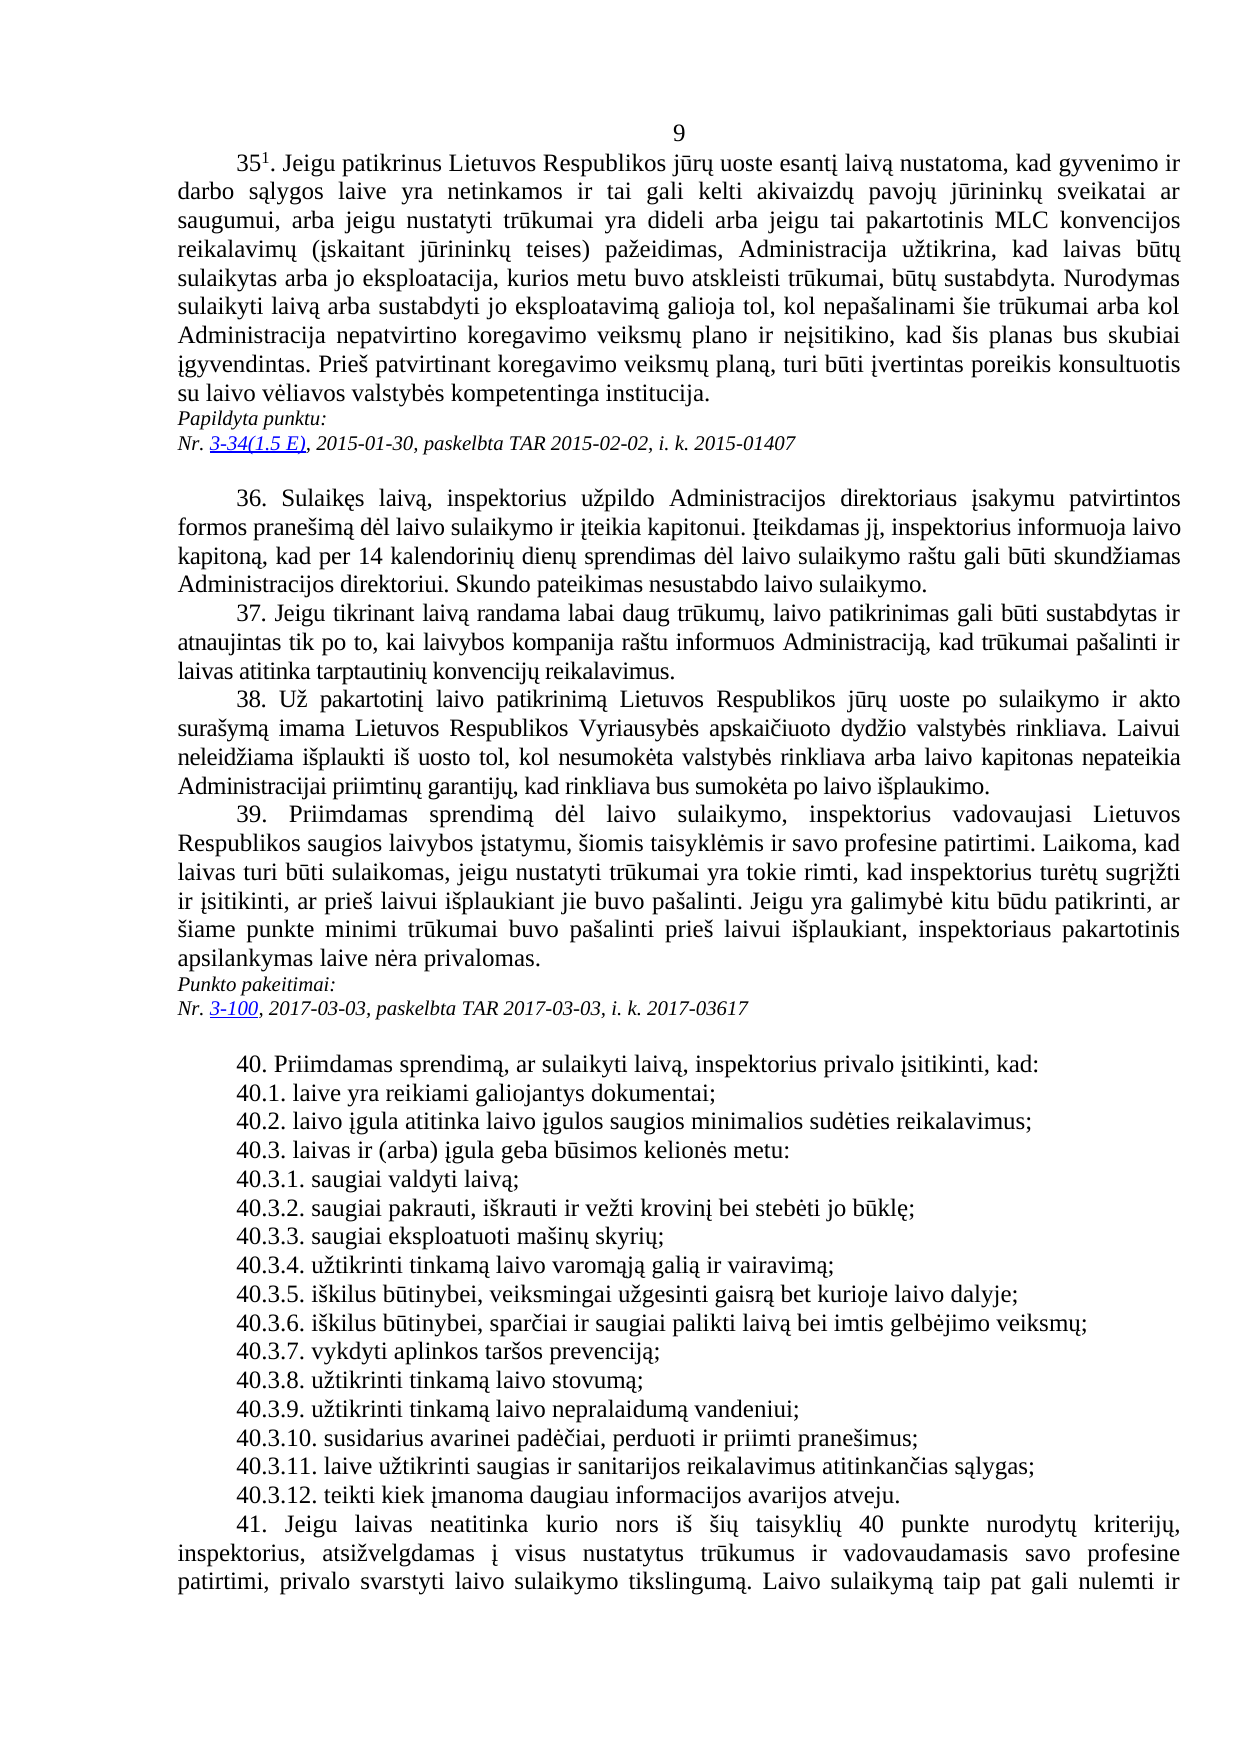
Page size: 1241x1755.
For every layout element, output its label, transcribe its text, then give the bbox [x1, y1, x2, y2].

text 38. Už pakartotinį laivo patikrinimą Lietuvos Respublikos jūrų uoste po sulaikymo ir akto surašymą imama Lietuvos Respublikos Vyriausybės apskaičiuoto dydžio valstybės rinkliava. Laivui neleidžiama išplaukti iš uosto tol, kol nesumokėta valstybės rinkliava arba laivo kapitonas nepateikia Administracijai priimtinų garantijų, kad rinkliava bus sumokėta po laivo išplaukimo. [177, 684, 1181, 799]
text Nr. 3-100, 2017-03-03, paskelbta TAR 2017-03-03, i. k. 2017-03617 [177, 996, 1181, 1020]
text 40.3.10. susidarius avarinei padėčiai, perduoti ir priimti pranešimus; [177, 1423, 1181, 1451]
text 40.3.8. užtikrinti tinkamą laivo stovumą; [177, 1365, 1181, 1394]
text 40.2. laivo įgula atitinka laivo įgulos saugios minimalios sudėties reikalavimus; [177, 1106, 1181, 1135]
text 40.3.2. saugiai pakrauti, iškrauti ir vežti krovinį bei stebėti jo būklę; [177, 1193, 1181, 1221]
text 40.3.4. užtikrinti tinkamą laivo varomąją galią ir vairavimą; [177, 1250, 1181, 1279]
text 40.3.3. saugiai eksploatuoti mašinų skyrių; [177, 1221, 1181, 1250]
text 351. Jeigu patikrinus Lietuvos Respublikos jūrų uoste esantį laivą nustatoma, kad gyvenimo ir darbo sąlygos laive yra netinkamos ir tai gali kelti akivaizdų pavojų jūrininkų sveikatai ar saugumui, arba jeigu nustatyti trūkumai yra dideli arba jeigu tai pakartotinis MLC konvencijos reikalavimų (įskaitant jūrininkų teises) pažeidimas, Administracija užtikrina, kad laivas būtų sulaikytas arba jo eksploatacija, kurios metu buvo atskleisti trūkumai, būtų sustabdyta. Nurodymas sulaikyti laivą arba sustabdyti jo eksploatavimą galioja tol, kol nepašalinami šie trūkumai arba kol Administracija nepatvirtino koregavimo veiksmų plano ir neįsitikino, kad šis planas bus skubiai įgyvendintas. Prieš patvirtinant koregavimo veiksmų planą, turi būti įvertintas poreikis konsultuotis su laivo vėliavos valstybės kompetentinga institucija. [177, 148, 1181, 406]
text 40.3.1. saugiai valdyti laivą; [177, 1164, 1181, 1193]
text 40.3.6. iškilus būtinybei, sparčiai ir saugiai palikti laivą bei imtis gelbėjimo veiksmų; [177, 1308, 1181, 1336]
text 36. Sulaikęs laivą, inspektorius užpildo Administracijos direktoriaus įsakymu patvirtintos formos pranešimą dėl laivo sulaikymo ir įteikia kapitonui. Įteikdamas jį, inspektorius informuoja laivo kapitoną, kad per 14 kalendorinių dienų sprendimas dėl laivo sulaikymo raštu gali būti skundžiamas Administracijos direktoriui. Skundo pateikimas nesustabdo laivo sulaikymo. [177, 483, 1181, 598]
text 40.3.9. užtikrinti tinkamą laivo nepralaidumą vandeniui; [177, 1394, 1181, 1423]
text 41. Jeigu laivas neatitinka kurio nors iš šių taisyklių 40 punkte nurodytų kriterijų, inspektorius, atsižvelgdamas į visus nustatytus trūkumus ir vadovaudamasis savo profesine patirtimi, privalo svarstyti laivo sulaikymo tikslingumą. Laivo sulaikymą taip pat gali nulemti ir [177, 1509, 1181, 1595]
text 40.1. laive yra reikiami galiojantys dokumentai; [177, 1078, 1181, 1106]
text 40.3. laivas ir (arba) įgula geba būsimos kelionės metu: [177, 1135, 1181, 1164]
text 39. Priimdamas sprendimą dėl laivo sulaikymo, inspektorius vadovaujasi Lietuvos Respublikos saugios laivybos įstatymu, šiomis taisyklėmis ir savo profesine patirtimi. Laikoma, kad laivas turi būti sulaikomas, jeigu nustatyti trūkumai yra tokie rimti, kad inspektorius turėtų sugrįžti ir įsitikinti, ar prieš laivui išplaukiant jie buvo pašalinti. Jeigu yra galimybė kitu būdu patikrinti, ar šiame punkte minimi trūkumai buvo pašalinti prieš laivui išplaukiant, inspektoriaus pakartotinis apsilankymas laive nėra privalomas. [177, 799, 1181, 972]
text 37. Jeigu tikrinant laivą randama labai daug trūkumų, laivo patikrinimas gali būti sustabdytas ir atnaujintas tik po to, kai laivybos kompanija raštu informuos Administraciją, kad trūkumai pašalinti ir laivas atitinka tarptautinių konvencijų reikalavimus. [177, 598, 1181, 684]
text Punkto pakeitimai: [177, 972, 1181, 996]
text 40.3.12. teikti kiek įmanoma daugiau informacijos avarijos atveju. [177, 1480, 1181, 1509]
text Nr. 3-34(1.5 E), 2015-01-30, paskelbta TAR 2015-02-02, i. k. 2015-01407 [177, 430, 1181, 454]
text 40. Priimdamas sprendimą, ar sulaikyti laivą, inspektorius privalo įsitikinti, kad: [177, 1049, 1181, 1078]
text 40.3.11. laive užtikrinti saugias ir sanitarijos reikalavimus atitinkančias sąlygas; [177, 1451, 1181, 1480]
text 40.3.7. vykdyti aplinkos taršos prevenciją; [177, 1336, 1181, 1365]
text 40.3.5. iškilus būtinybei, veiksmingai užgesinti gaisrą bet kurioje laivo dalyje; [177, 1279, 1181, 1308]
text Papildyta punktu: [177, 406, 1181, 430]
